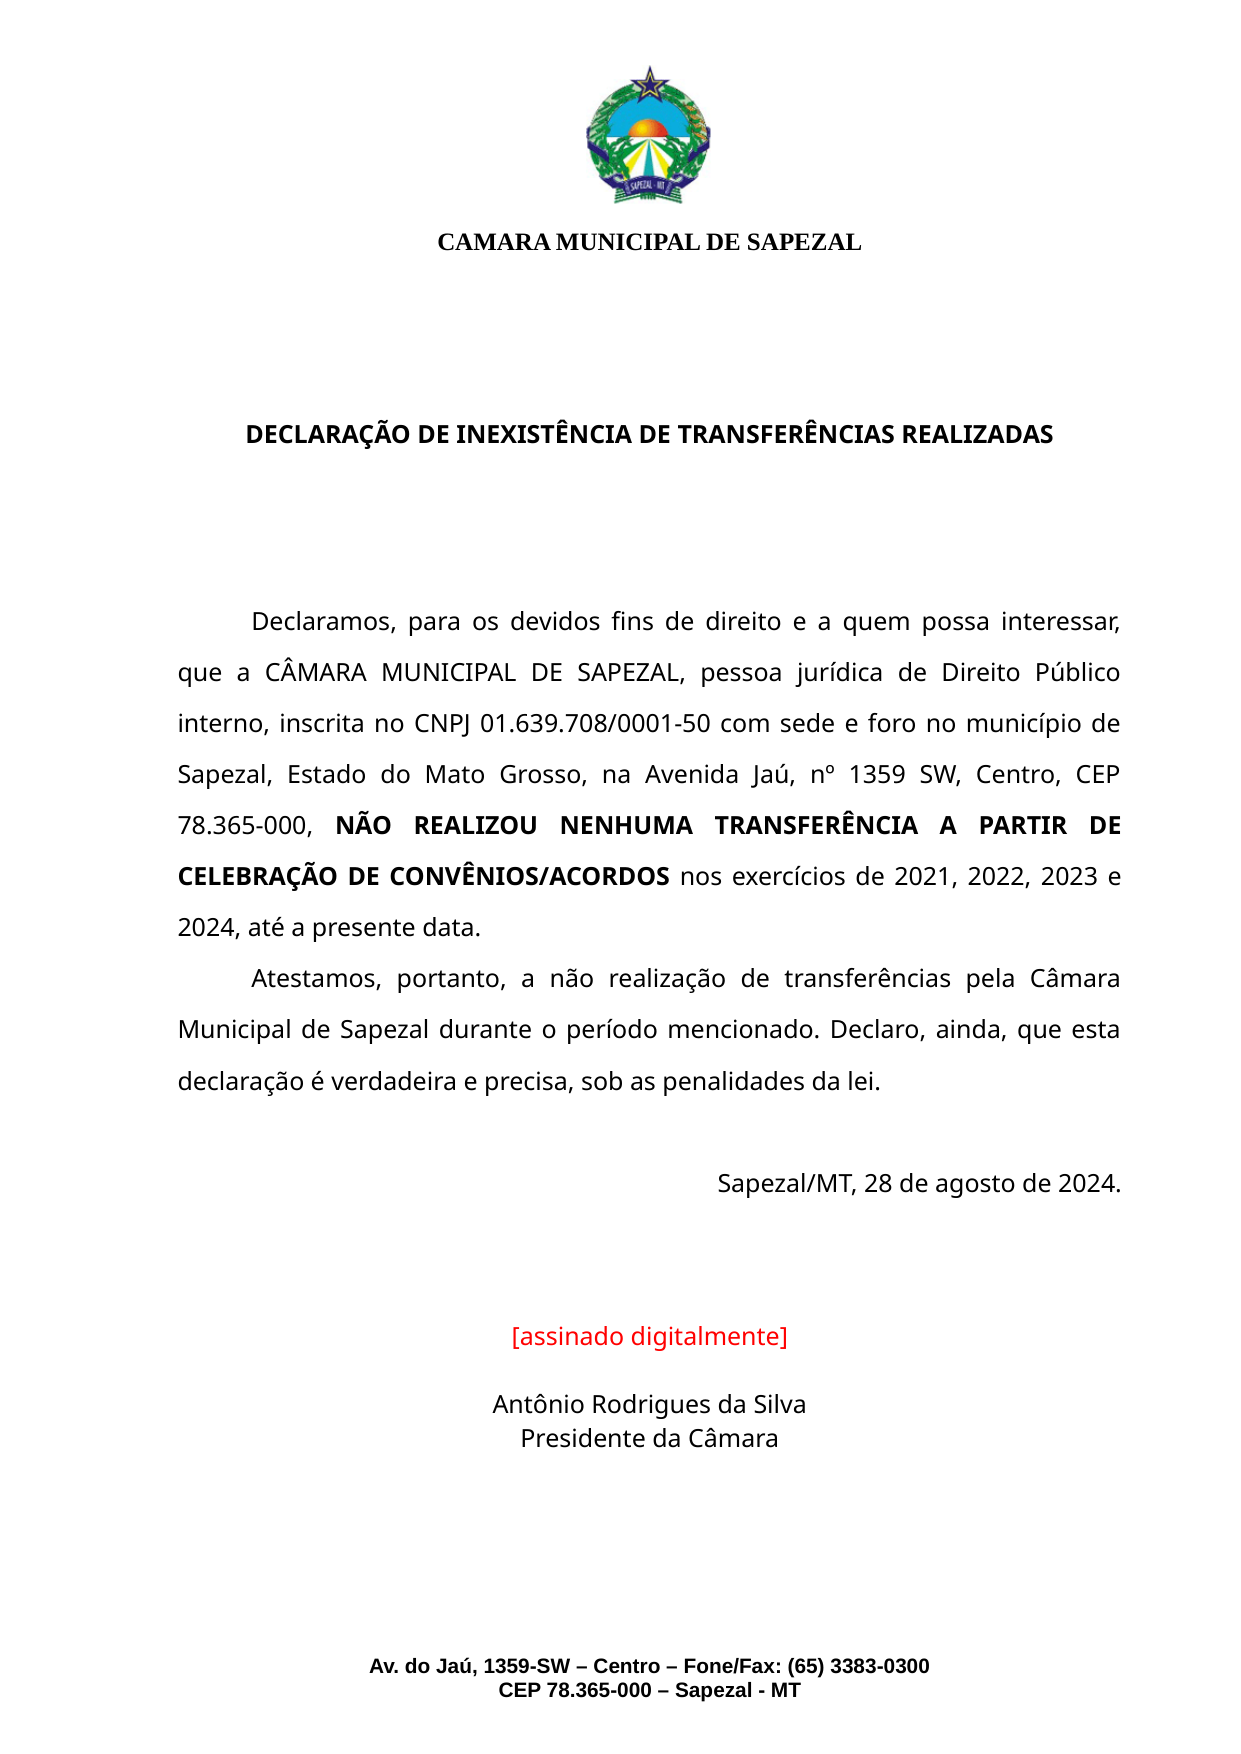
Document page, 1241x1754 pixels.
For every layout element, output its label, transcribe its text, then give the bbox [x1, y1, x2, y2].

picture [569, 63, 730, 209]
text [assinado digitalmente] [177, 1318, 1122, 1353]
text Antônio Rodrigues da Silva [177, 1387, 1122, 1421]
text Sapezal/MT, 28 de agosto de 2024. [177, 1165, 1122, 1199]
text DECLARAÇÃO DE INEXISTÊNCIA DE TRANSFERÊNCIAS REALIZADAS [177, 417, 1122, 451]
text Declaramos, para os devidos fins de direito e a quem possa interessar, que a CÂMARA MUNICIPAL DE SAPEZAL, pessoa jurídica de Direito Público interno, inscrita no CNPJ 01.639.708/0001-50 com sede e foro no município de Sapezal, Estado do Mato Grosso, na Avenida Jaú, nº 1359 SW, Centro, CEP 78.365-000, NÃO REALIZOU NENHUMA TRANSFERÊNCIA A PARTIR DE CELEBRAÇÃO DE CONVÊNIOS/ACORDOS nos exercícios de 2021, 2022, 2023 e 2024, até a presente data. [177, 604, 1122, 944]
text Presidente da Câmara [177, 1421, 1122, 1455]
text Atestamos, portanto, a não realização de transferências pela Câmara Municipal de Sapezal durante o período mencionado. Declaro, ainda, que esta declaração é verdadeira e precisa, sob as penalidades da lei. [177, 961, 1122, 1097]
